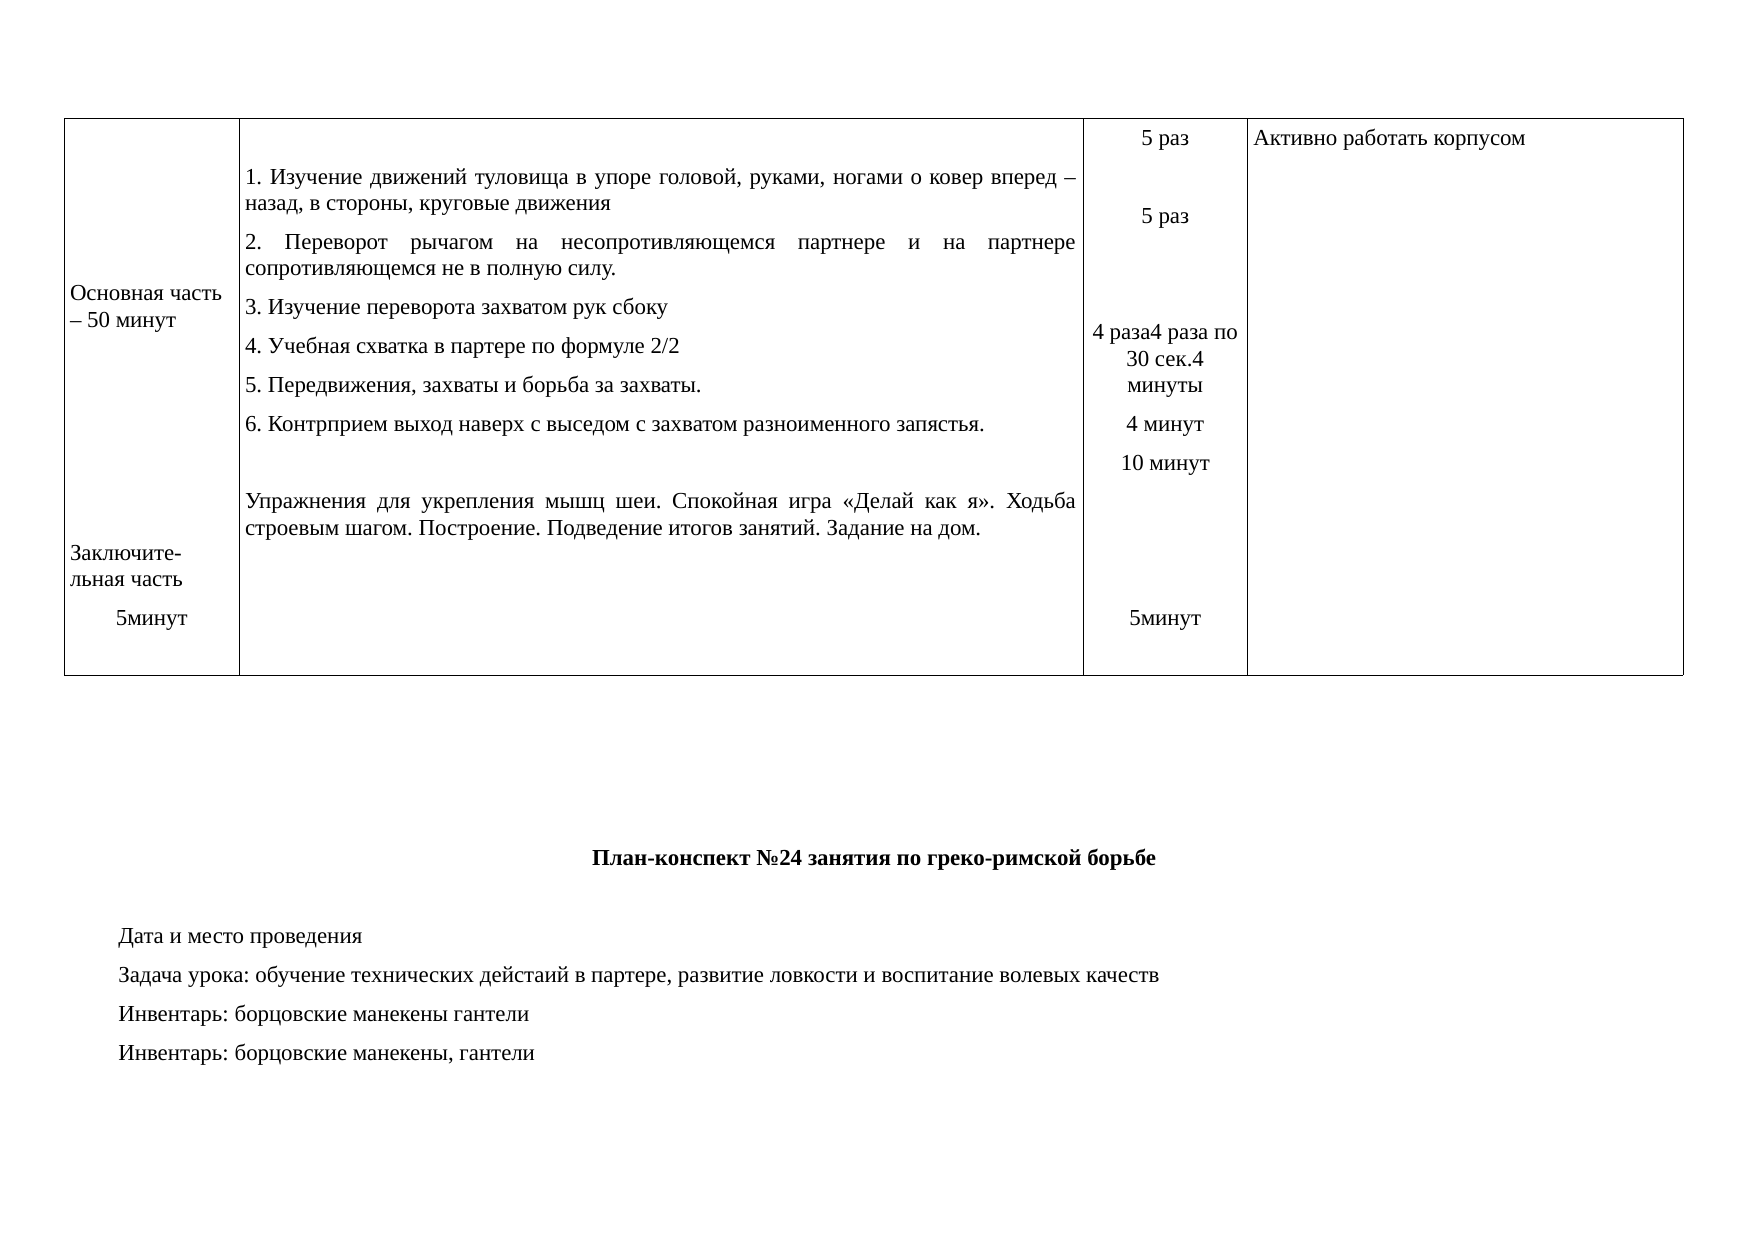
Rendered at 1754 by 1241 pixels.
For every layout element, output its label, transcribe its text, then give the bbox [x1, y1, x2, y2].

table_cell Основная часть – 50 минут Заключите-льная часть 5минут [65, 119, 239, 675]
table_cell 5 раз 5 раз 4 раза4 раза по 30 сек.4 минуты 4 минут 10 минут 5минут [1084, 119, 1247, 675]
text Инвентарь: борцовские манекены гантели [118, 1000, 1636, 1026]
text План-конспект №24 занятия по греко-римской борьбе [118, 844, 1636, 871]
text Инвентарь: борцовские манекены, гантели [118, 1039, 1636, 1065]
text Задача урока: обучение технических дейстаий в партере, развитие ловкости и воспитание волевых качеств [118, 961, 1636, 987]
table_cell 1. Изучение движений туловища в упоре головой, руками, ногами о ковер вперед – назад, в стороны, круговые движения 2. Переворот рычагом на несопротивляющемся партнере и на партнере сопротивляющемся не в полную силу. 3. Изучение переворота захватом рук сбоку 4. Учебная схватка в партере по формуле 2/2 5. Передвижения, захваты и борьба за захваты. 6. Контрприем выход наверх с выседом с захватом разноименного запястья. Упражнения для укрепления мышц шеи. Спокойная игра «Делай как я». Ходьба строевым шагом. Построение. Подведение итогов занятий. Задание на дом. [240, 119, 1083, 675]
text Дата и место проведения [118, 922, 1636, 948]
table_cell Активно работать корпусом [1248, 119, 1683, 675]
